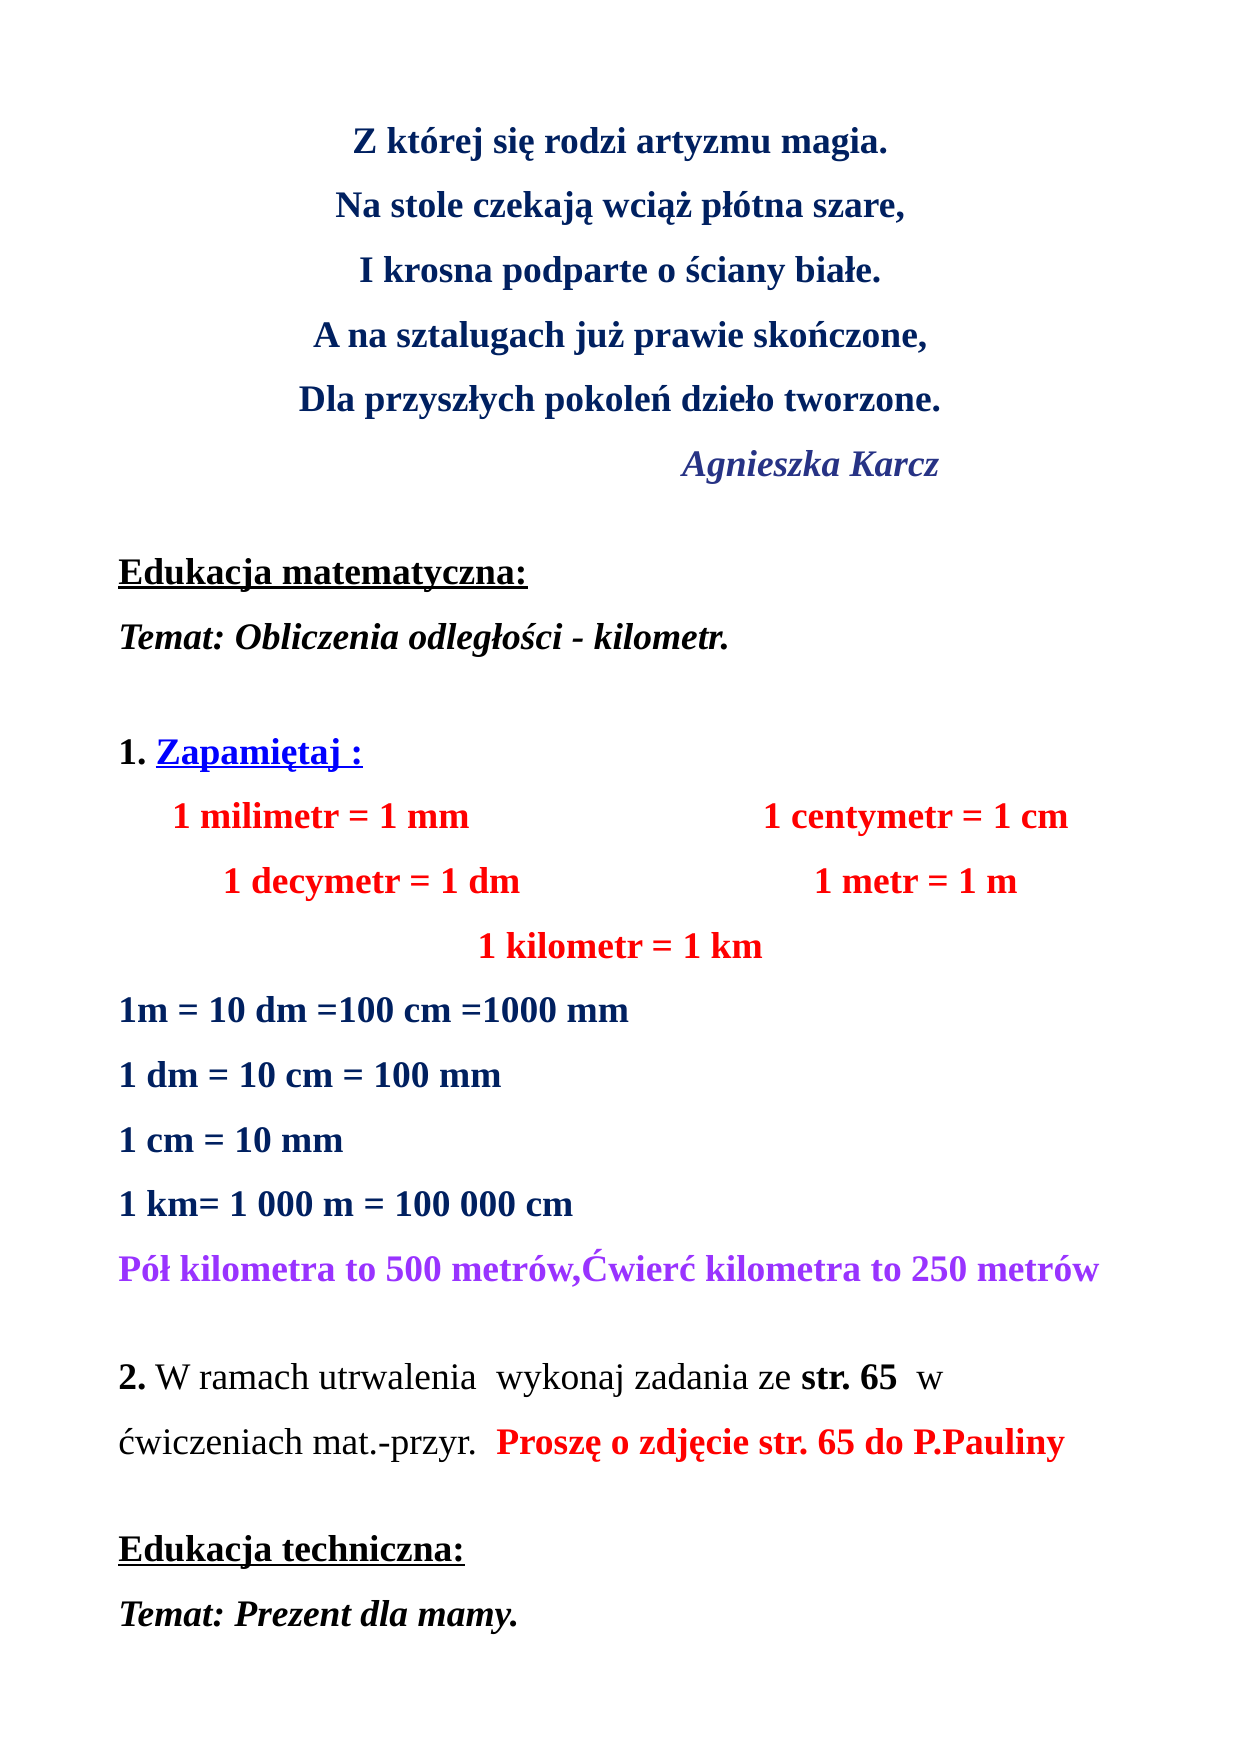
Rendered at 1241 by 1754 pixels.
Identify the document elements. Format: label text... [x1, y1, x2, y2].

text Pół kilometra to 500 metrów,Ćwierć kilometra to 250 metrów [118, 1247, 1122, 1290]
text 1 km= 1 000 m = 100 000 cm [118, 1182, 1122, 1225]
text 1 milimetr = 1 mm 1 centymetr = 1 cm [118, 794, 1122, 837]
text 1 dm = 10 cm = 100 mm [118, 1052, 1122, 1096]
text 1 cm = 10 mm [118, 1117, 1122, 1160]
text Z której się rodzi artyzmu magia. Na stole czekają wciąż płótna szare, I krosna podparte o ściany białe. A na sztalugach już prawie skończone, Dla przyszłych pokoleń dzieło tworzone. [118, 118, 1122, 420]
text 1m = 10 dm =100 cm =1000 mm [118, 988, 1122, 1031]
text Temat: Prezent dla mamy. [118, 1592, 1122, 1635]
text 1 decymetr = 1 dm 1 metr = 1 m [118, 858, 1122, 902]
text 1. Zapamiętaj : [118, 729, 1122, 772]
text Edukacja techniczna: [118, 1527, 1122, 1570]
text Edukacja matematyczna: [118, 549, 1122, 592]
text 2. W ramach utrwalenia wykonaj zadania ze str. 65 w ćwiczeniach mat.-przyr. Proszę o zdjęcie str. 65 do P.Pauliny [118, 1354, 1122, 1462]
text Agnieszka Karcz [118, 442, 1122, 485]
text Temat: Obliczenia odległości - kilometr. [118, 614, 1122, 657]
text 1 kilometr = 1 km [118, 923, 1122, 966]
